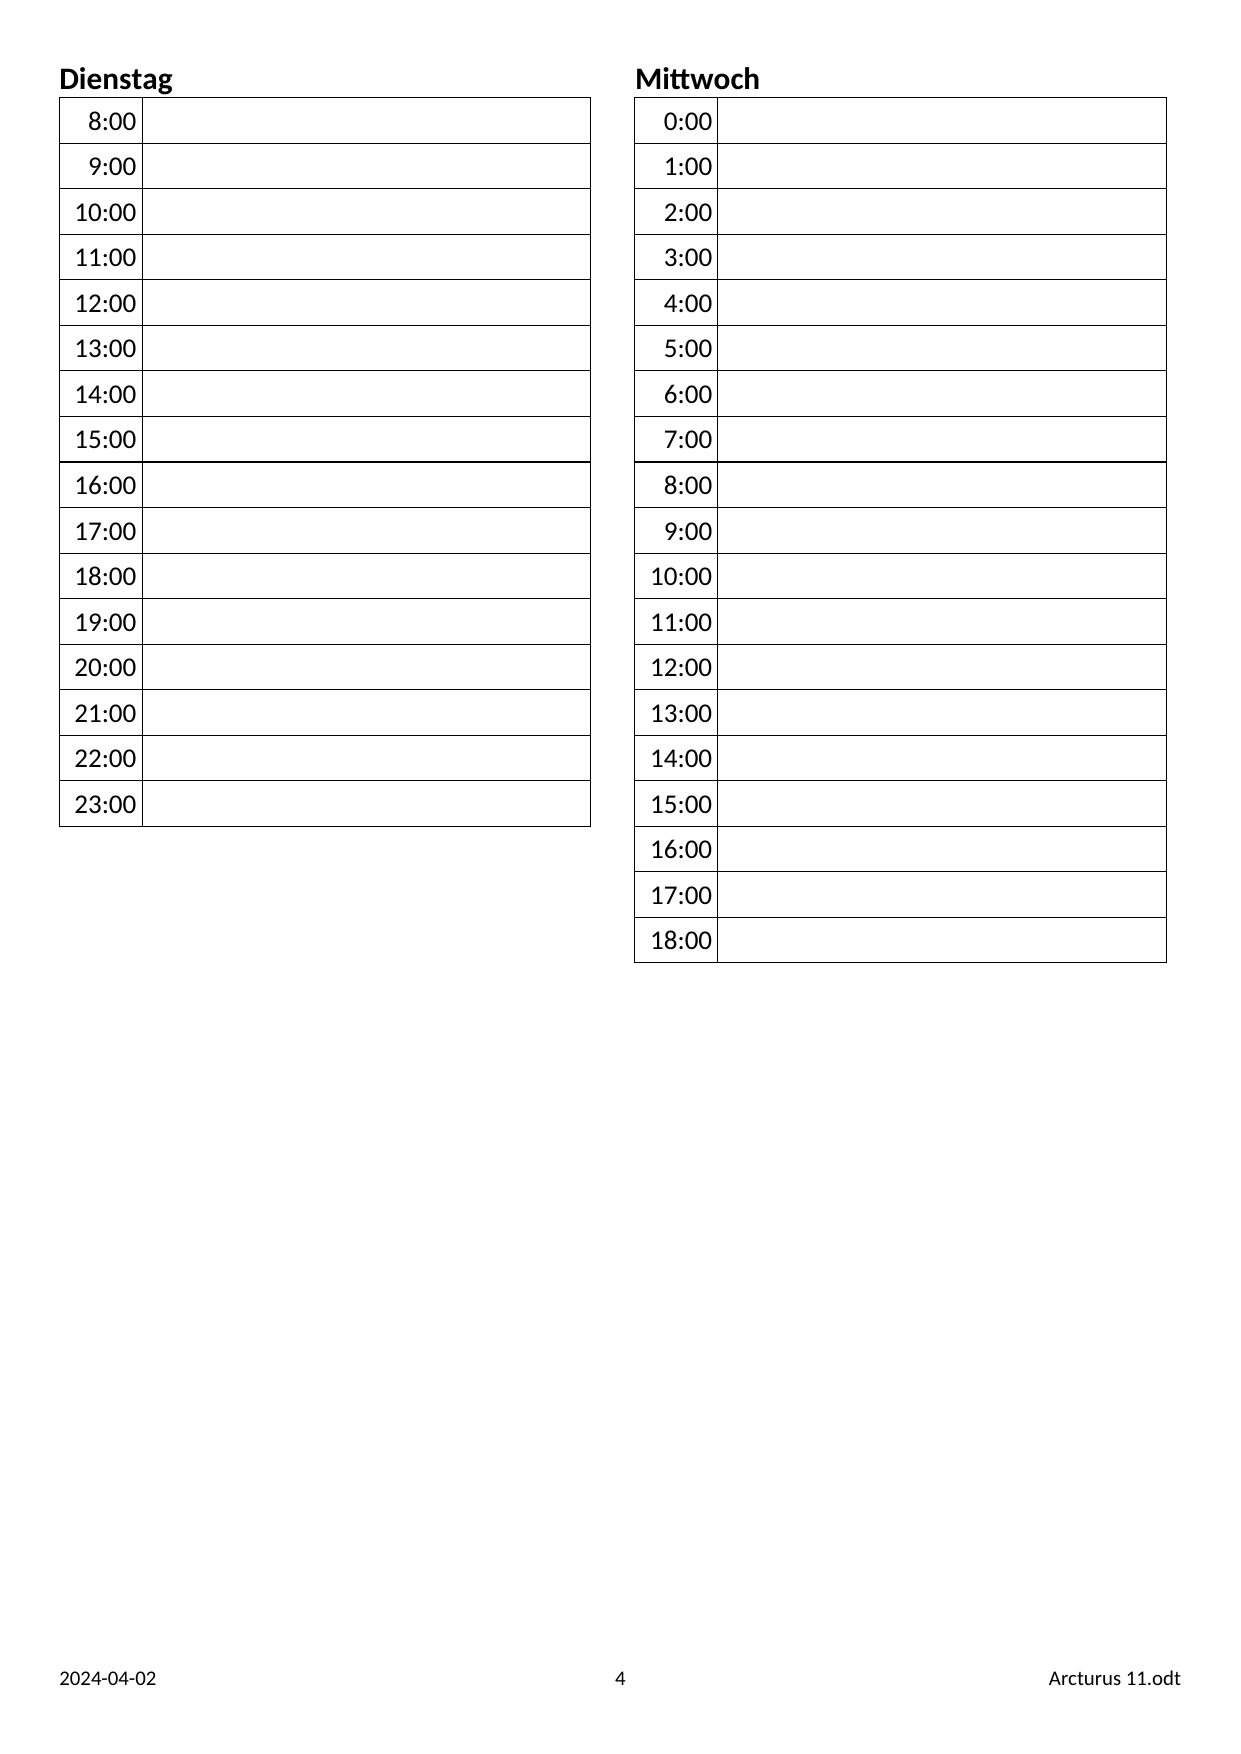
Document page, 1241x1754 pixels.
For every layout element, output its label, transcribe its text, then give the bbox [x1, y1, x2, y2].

table_cell [143, 508, 590, 552]
table_cell 1:00 [635, 144, 717, 188]
table_cell [718, 781, 1166, 826]
table_cell 11:00 [60, 235, 142, 279]
table_cell 9:00 [635, 508, 717, 552]
table_cell [143, 554, 590, 598]
table_header 0:00 [635, 98, 717, 143]
table_cell 11:00 [635, 599, 717, 643]
table_cell 16:00 [635, 827, 717, 871]
table_cell [718, 690, 1166, 734]
table_cell 21:00 [60, 690, 142, 734]
table_cell [718, 235, 1166, 279]
table_cell [718, 280, 1166, 325]
text Mittwoch [635, 59, 1181, 97]
table_cell 12:00 [60, 280, 142, 325]
table_cell [718, 554, 1166, 598]
table_cell 4:00 [635, 280, 717, 325]
table_cell 15:00 [60, 417, 142, 461]
table_cell [718, 736, 1166, 780]
table_cell [718, 645, 1166, 689]
table_header 8:00 [60, 98, 142, 143]
table_cell [718, 827, 1166, 871]
table_cell [143, 599, 590, 643]
table_cell [143, 371, 590, 416]
table_cell [143, 645, 590, 689]
table_cell 9:00 [60, 144, 142, 188]
table_cell 17:00 [635, 872, 717, 917]
table_cell 12:00 [635, 645, 717, 689]
table_cell [718, 872, 1166, 917]
table_cell [143, 144, 590, 188]
table_cell 10:00 [60, 189, 142, 234]
table_cell 3:00 [635, 235, 717, 279]
table_header [718, 98, 1166, 143]
text Dienstag [59, 59, 605, 97]
table_cell [143, 189, 590, 234]
table_cell 8:00 [635, 463, 717, 507]
table_cell 6:00 [635, 371, 717, 416]
table_cell [718, 508, 1166, 552]
table_cell [143, 417, 590, 461]
table_cell 18:00 [60, 554, 142, 598]
table_cell [143, 326, 590, 370]
table_cell 19:00 [60, 599, 142, 643]
table_cell 10:00 [635, 554, 717, 598]
table_cell 22:00 [60, 736, 142, 780]
table_cell 16:00 [60, 463, 142, 507]
table_cell [143, 736, 590, 780]
table_cell [143, 463, 590, 507]
table_cell 15:00 [635, 781, 717, 826]
table_cell [143, 690, 590, 734]
table_cell 7:00 [635, 417, 717, 461]
table_cell 20:00 [60, 645, 142, 689]
table_cell [718, 144, 1166, 188]
table_cell 5:00 [635, 326, 717, 370]
table_cell [143, 781, 590, 826]
table_cell 13:00 [60, 326, 142, 370]
table_cell [143, 280, 590, 325]
table_cell 17:00 [60, 508, 142, 552]
table_cell 13:00 [635, 690, 717, 734]
table_cell [143, 235, 590, 279]
table_cell 14:00 [635, 736, 717, 780]
table_cell 2:00 [635, 189, 717, 234]
table_cell [718, 371, 1166, 416]
table_cell 23:00 [60, 781, 142, 826]
table_cell [718, 417, 1166, 461]
table_cell [718, 326, 1166, 370]
table_cell 18:00 [635, 918, 717, 962]
table_header [143, 98, 590, 143]
table_cell [718, 599, 1166, 643]
table_cell [718, 463, 1166, 507]
table_cell [718, 189, 1166, 234]
table_cell 14:00 [60, 371, 142, 416]
table_cell [718, 918, 1166, 962]
